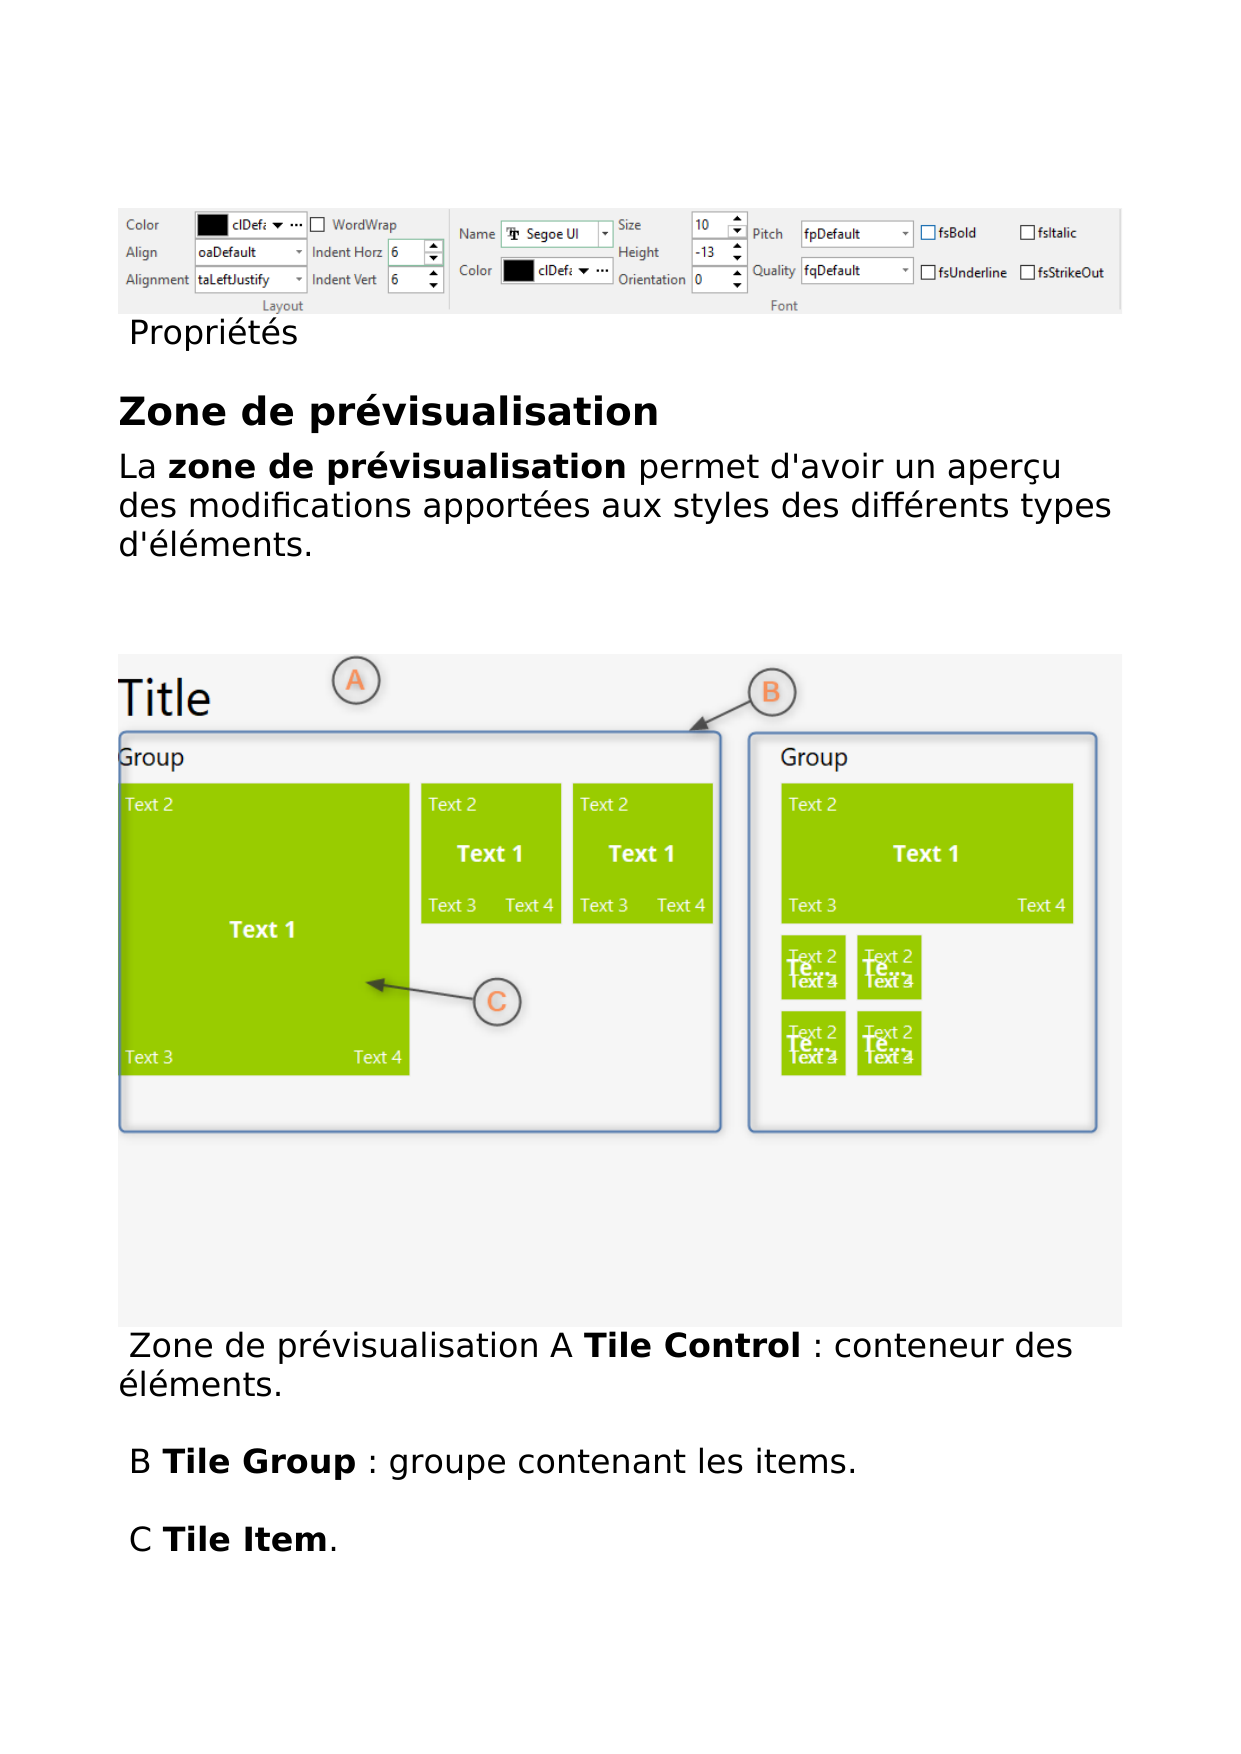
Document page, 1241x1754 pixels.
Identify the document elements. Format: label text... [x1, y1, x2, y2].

text Zone de prévisualisation A Tile Control : conteneur des éléments. B Tile Group : groupe contenant les items. C Tile Item. [118, 1327, 1122, 1598]
picture [118, 208, 1123, 314]
text Propriétés [118, 314, 1122, 352]
picture [118, 654, 1123, 1327]
subtitle Zone de prévisualisation [118, 389, 1122, 435]
text [118, 118, 1122, 196]
text La zone de prévisualisation permet d'avoir un aperçu des modifications apportées aux styles des différents types d'éléments. [118, 447, 1122, 642]
